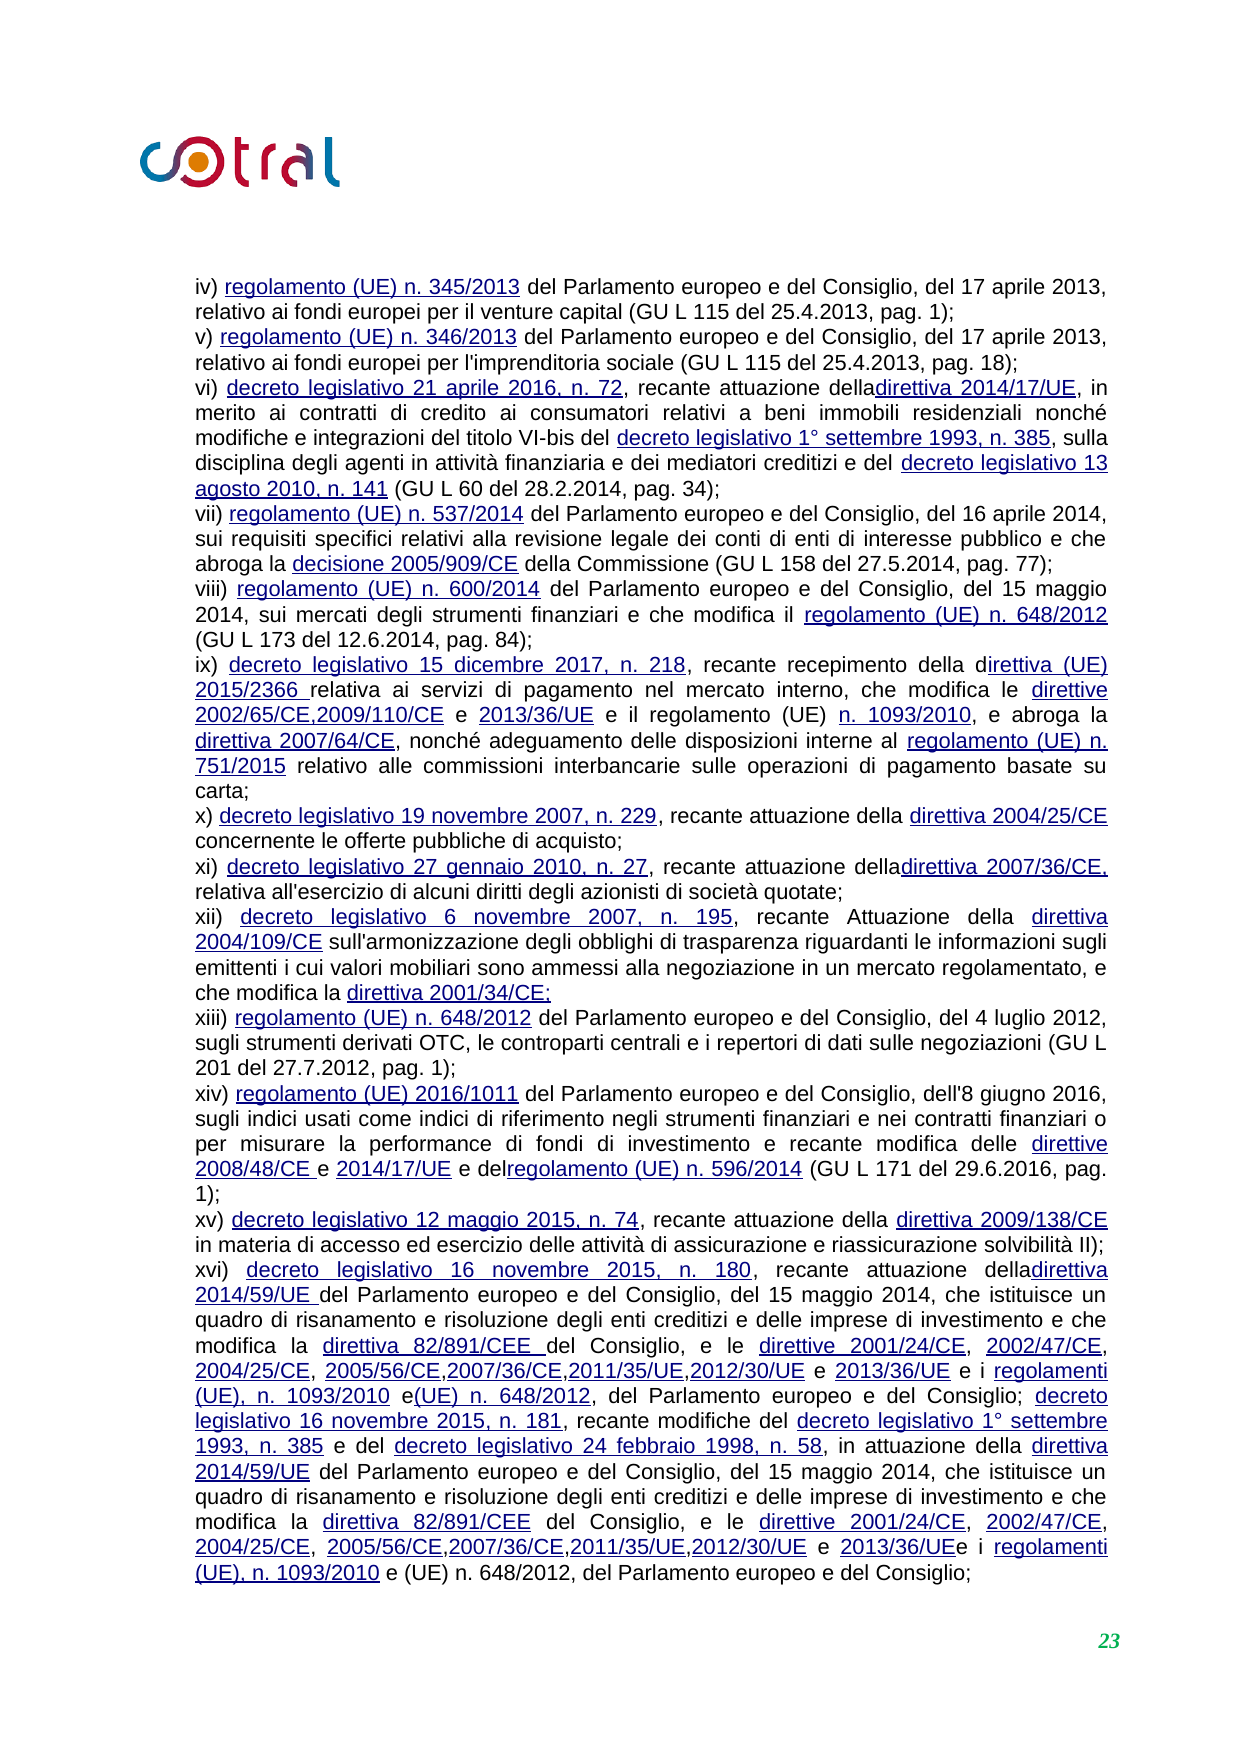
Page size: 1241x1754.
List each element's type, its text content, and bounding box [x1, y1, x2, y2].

text x) decreto legislativo 19 novembre 2007, n. 229, recante attuazione della direttiva 2004/25/CE concernente le offerte pubbliche di acquisto; [188, 803, 1114, 853]
text xv) decreto legislativo 12 maggio 2015, n. 74, recante attuazione della direttiva 2009/138/CE in materia di accesso ed esercizio delle attività di assicurazione e riassicurazione solvibilità II); [188, 1206, 1114, 1257]
text viii) regolamento (UE) n. 600/2014 del Parlamento europeo e del Consiglio, del 15 maggio 2014, sui mercati degli strumenti finanziari e che modifica il regolamento (UE) n. 648/2012 (GU L 173 del 12.6.2014, pag. 84); [188, 576, 1114, 652]
text vii) regolamento (UE) n. 537/2014 del Parlamento europeo e del Consiglio, del 16 aprile 2014, sui requisiti specifici relativi alla revisione legale dei conti di enti di interesse pubblico e che abroga la decisione 2005/909/CE della Commissione (GU L 158 del 27.5.2014, pag. 77); [188, 501, 1114, 576]
text vi) decreto legislativo 21 aprile 2016, n. 72, recante attuazione delladirettiva 2014/17/UE, in merito ai contratti di credito ai consumatori relativi a beni immobili residenziali nonché modifiche e integrazioni del titolo VI-bis del decreto legislativo 1° settembre 1993, n. 385, sulla disciplina degli agenti in attività finanziaria e dei mediatori creditizi e del decreto legislativo 13 agosto 2010, n. 141 (GU L 60 del 28.2.2014, pag. 34); [188, 374, 1114, 501]
text ix) decreto legislativo 15 dicembre 2017, n. 218, recante recepimento della direttiva (UE) 2015/2366 relativa ai servizi di pagamento nel mercato interno, che modifica le direttive 2002/65/CE,2009/110/CE e 2013/36/UE e il regolamento (UE) n. 1093/2010, e abroga la direttiva 2007/64/CE, nonché adeguamento delle disposizioni interne al regolamento (UE) n. 751/2015 relativo alle commissioni interbancarie sulle operazioni di pagamento basate su carta; [188, 652, 1114, 803]
text v) regolamento (UE) n. 346/2013 del Parlamento europeo e del Consiglio, del 17 aprile 2013, relativo ai fondi europei per l'imprenditoria sociale (GU L 115 del 25.4.2013, pag. 18); [188, 324, 1114, 374]
text xvi) decreto legislativo 16 novembre 2015, n. 180, recante attuazione delladirettiva 2014/59/UE del Parlamento europeo e del Consiglio, del 15 maggio 2014, che istituisce un quadro di risanamento e risoluzione degli enti creditizi e delle imprese di investimento e che modifica la direttiva 82/891/CEE del Consiglio, e le direttive 2001/24/CE, 2002/47/CE, 2004/25/CE, 2005/56/CE,2007/36/CE,2011/35/UE,2012/30/UE e 2013/36/UE e i regolamenti (UE), n. 1093/2010 e(UE) n. 648/2012, del Parlamento europeo e del Consiglio; decreto legislativo 16 novembre 2015, n. 181, recante modifiche del decreto legislativo 1° settembre 1993, n. 385 e del decreto legislativo 24 febbraio 1998, n. 58, in attuazione della direttiva 2014/59/UE del Parlamento europeo e del Consiglio, del 15 maggio 2014, che istituisce un quadro di risanamento e risoluzione degli enti creditizi e delle imprese di investimento e che modifica la direttiva 82/891/CEE del Consiglio, e le direttive 2001/24/CE, 2002/47/CE, 2004/25/CE, 2005/56/CE,2007/36/CE,2011/35/UE,2012/30/UE e 2013/36/UEe i regolamenti (UE), n. 1093/2010 e (UE) n. 648/2012, del Parlamento europeo e del Consiglio; [188, 1257, 1114, 1584]
text iv) regolamento (UE) n. 345/2013 del Parlamento europeo e del Consiglio, del 17 aprile 2013, relativo ai fondi europei per il venture capital (GU L 115 del 25.4.2013, pag. 1); [188, 261, 1114, 324]
text xi) decreto legislativo 27 gennaio 2010, n. 27, recante attuazione delladirettiva 2007/36/CE, relativa all'esercizio di alcuni diritti degli azionisti di società quotate; [188, 853, 1114, 904]
text xii) decreto legislativo 6 novembre 2007, n. 195, recante Attuazione della direttiva 2004/109/CE sull'armonizzazione degli obblighi di trasparenza riguardanti le informazioni sugli emittenti i cui valori mobiliari sono ammessi alla negoziazione in un mercato regolamentato, e che modifica la direttiva 2001/34/CE; [188, 904, 1114, 1005]
text xiv) regolamento (UE) 2016/1011 del Parlamento europeo e del Consiglio, dell'8 giugno 2016, sugli indici usati come indici di riferimento negli strumenti finanziari e nei contratti finanziari o per misurare la performance di fondi di investimento e recante modifica delle direttive 2008/48/CE e 2014/17/UE e delregolamento (UE) n. 596/2014 (GU L 171 del 29.6.2016, pag. 1); [188, 1080, 1114, 1206]
text xiii) regolamento (UE) n. 648/2012 del Parlamento europeo e del Consiglio, del 4 luglio 2012, sugli strumenti derivati OTC, le controparti centrali e i repertori di dati sulle negoziazioni (GU L 201 del 27.7.2012, pag. 1); [188, 1005, 1114, 1080]
